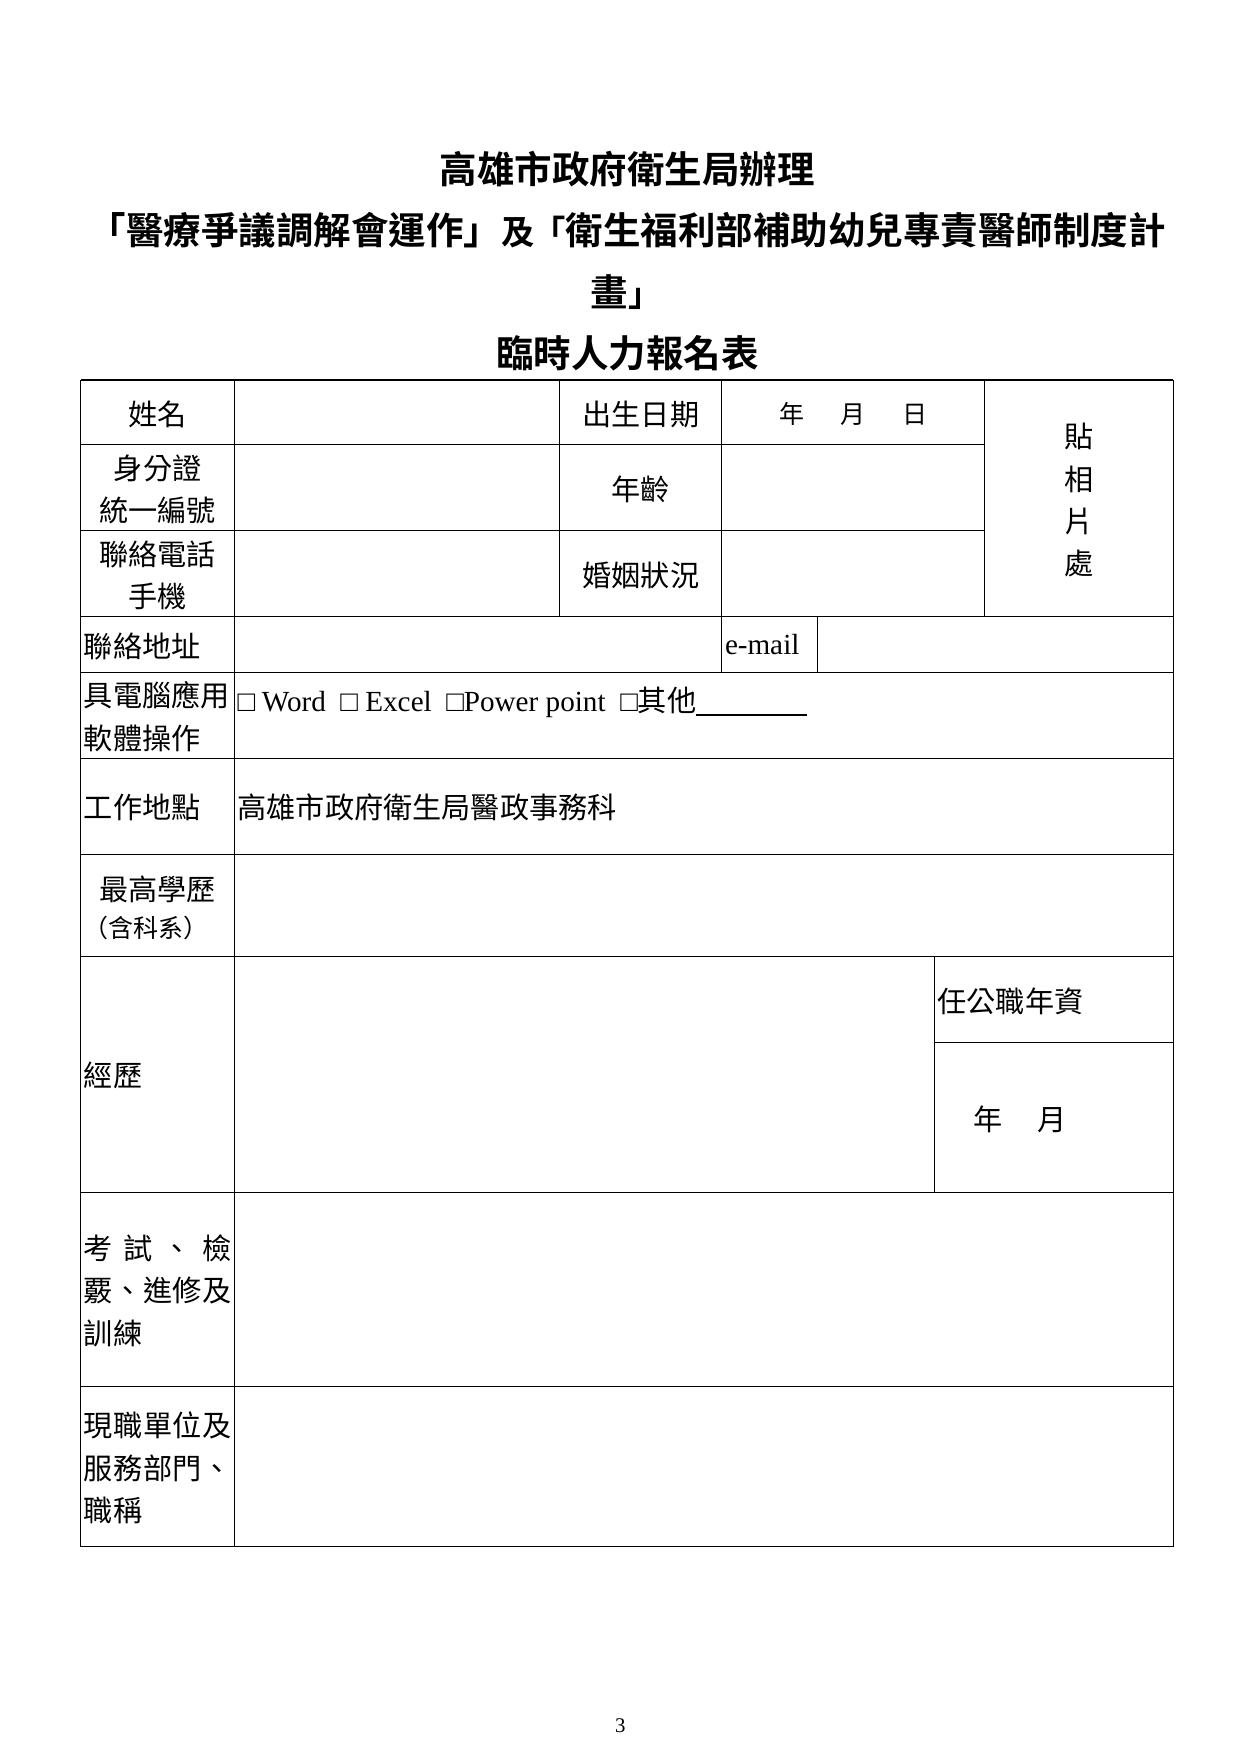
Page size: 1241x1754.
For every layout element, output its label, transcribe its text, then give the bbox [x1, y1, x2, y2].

table_cell 工作地點 [81, 759, 234, 854]
table_cell [56, 854, 80, 956]
table_header [56, 133, 81, 380]
table_cell 婚姻狀況 [560, 531, 721, 616]
table_cell 年 月 日 [722, 381, 984, 444]
table_cell [56, 956, 80, 1042]
table_cell [1174, 1192, 1184, 1386]
table_cell [56, 1386, 80, 1546]
table_cell [56, 1042, 80, 1192]
table_cell 聯絡地址 [81, 617, 234, 672]
table_cell 任公職年資 [935, 957, 1173, 1042]
table_cell [235, 531, 559, 616]
table_cell 現職單位及服務部門、職稱 [81, 1387, 234, 1546]
table_cell 經歷 [81, 957, 234, 1192]
table_header 高雄市政府衛生局辦理 「醫療爭議調解會運作」及「衛生福利部補助幼兒專責醫師制度計畫」 臨時人力報名表 [81, 133, 1173, 379]
table_cell [56, 672, 80, 757]
table_cell [1174, 758, 1184, 854]
table_cell 出生日期 [560, 381, 721, 444]
table_header [1173, 133, 1184, 380]
table_cell 考試、檢覈、進修及訓練 [81, 1193, 234, 1386]
table_cell [1174, 1042, 1184, 1192]
table_cell 年 月 [935, 1043, 1173, 1192]
table_cell [1174, 616, 1184, 672]
table_cell [1174, 530, 1184, 616]
table_cell □ Word □ Excel □Power point □其他 [235, 673, 1173, 757]
table_cell [235, 381, 559, 444]
table_cell [1174, 444, 1184, 530]
table_cell e-mail [722, 617, 817, 672]
table_cell 具電腦應用軟體操作 [81, 673, 234, 757]
table_cell 貼 相 片 處 [985, 381, 1173, 616]
table_cell 身分證 統一編號 [81, 445, 234, 530]
table_cell [1174, 854, 1184, 956]
table_cell [1174, 380, 1184, 444]
table_cell 最高學歷 （含科系） [81, 855, 234, 956]
table_cell [235, 1387, 1173, 1546]
table_cell [1174, 1386, 1184, 1546]
table_cell [818, 617, 1173, 672]
table_cell 年齡 [560, 445, 721, 530]
table_cell [56, 380, 80, 444]
table_cell 聯絡電話 手機 [81, 531, 234, 616]
table_cell [1174, 956, 1184, 1042]
table_cell [56, 530, 80, 616]
table_cell [235, 957, 934, 1192]
table_cell 姓名 [81, 381, 234, 444]
table_cell [56, 616, 80, 672]
table_cell [56, 1192, 80, 1386]
table_cell [722, 445, 984, 530]
table_cell 高雄市政府衛生局醫政事務科 [235, 759, 1173, 854]
table_cell [1174, 672, 1184, 757]
table_cell [56, 758, 80, 854]
table_cell [235, 617, 721, 672]
table_cell [235, 1193, 1173, 1386]
table_cell [235, 855, 1173, 956]
table_cell [722, 531, 984, 616]
table_cell [56, 444, 80, 530]
table_cell [235, 445, 559, 530]
